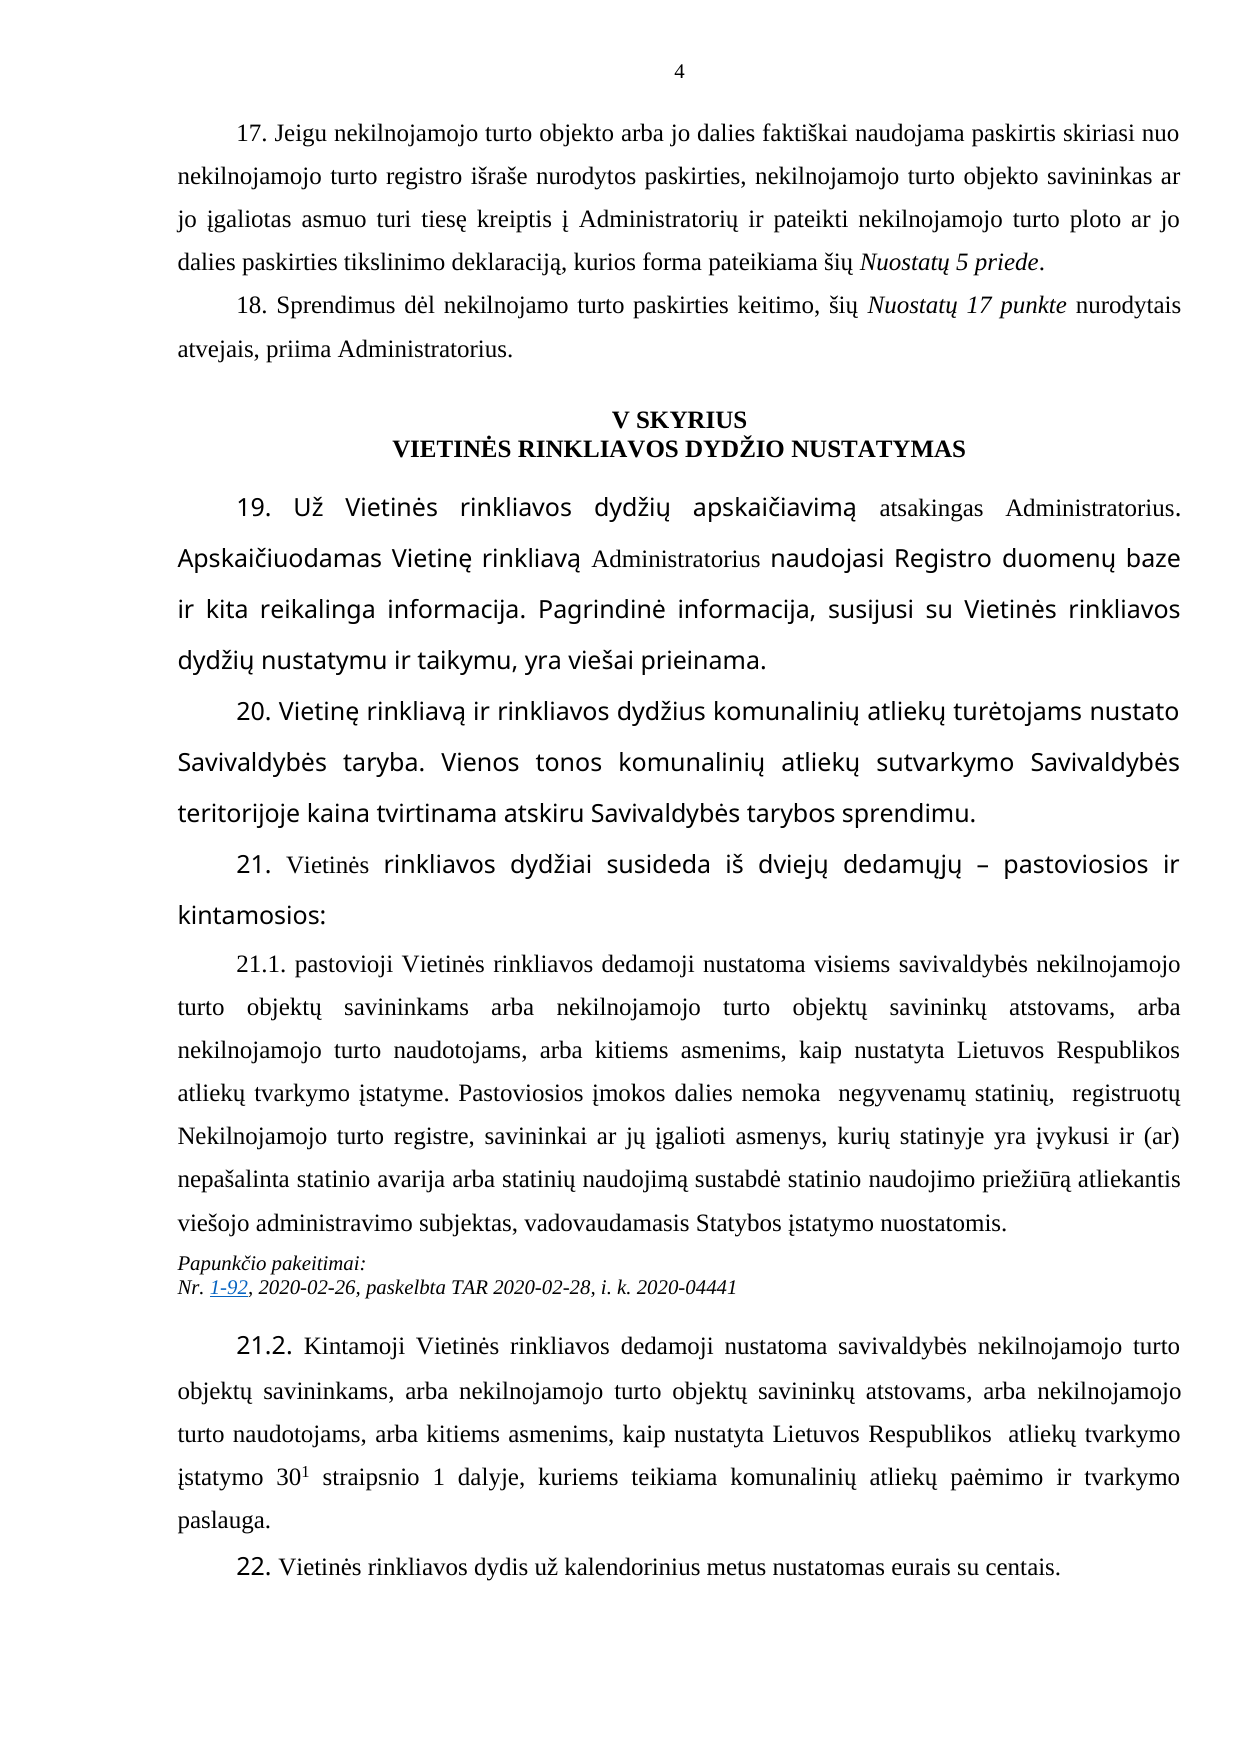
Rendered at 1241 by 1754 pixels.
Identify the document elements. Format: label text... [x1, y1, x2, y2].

text V SKYRIUS [177, 406, 1181, 434]
text 19. Už Vietinės rinkliavos dydžių apskaičiavimą atsakingas Administratorius. Apskaičiuodamas Vietinę rinkliavą Administratorius naudojasi Registro duomenų baze ir kita reikalinga informacija. Pagrindinė informacija, susijusi su Vietinės rinkliavos dydžių nustatymu ir taikymu, yra viešai prieinama. [177, 489, 1181, 677]
text Vietinės rinkliavos dydžio NUSTATYMAS [177, 434, 1181, 463]
text Nr. 1-92, 2020-02-26, paskelbta TAR 2020-02-28, i. k. 2020-04441 [177, 1275, 1181, 1299]
text 20. Vietinę rinkliavą ir rinkliavos dydžius komunalinių atliekų turėtojams nustato Savivaldybės taryba. Vienos tonos komunalinių atliekų sutvarkymo Savivaldybės teritorijoje kaina tvirtinama atskiru Savivaldybės tarybos sprendimu. [177, 694, 1181, 830]
text 21. Vietinės rinkliavos dydžiai susideda iš dviejų dedamųjų – pastoviosios ir kintamosios: [177, 847, 1181, 932]
text 21.1. pastovioji Vietinės rinkliavos dedamoji nustatoma visiems savivaldybės nekilnojamojo turto objektų savininkams arba nekilnojamojo turto objektų savininkų atstovams, arba nekilnojamojo turto naudotojams, arba kitiems asmenims, kaip nustatyta Lietuvos Respublikos atliekų tvarkymo įstatyme. Pastoviosios įmokos dalies nemoka negyvenamų statinių, registruotų Nekilnojamojo turto registre, savininkai ar jų įgalioti asmenys, kurių statinyje yra įvykusi ir (ar) nepašalinta statinio avarija arba statinių naudojimą sustabdė statinio naudojimo priežiūrą atliekantis viešojo administravimo subjektas, vadovaudamasis Statybos įstatymo nuostatomis. [177, 949, 1181, 1236]
text Papunkčio pakeitimai: [177, 1251, 1181, 1275]
text 22. Vietinės rinkliavos dydis už kalendorinius metus nustatomas eurais su centais. [177, 1548, 1181, 1583]
text 18. Sprendimus dėl nekilnojamo turto paskirties keitimo, šių Nuostatų 17 punkte nurodytais atvejais, priima Administratorius. [177, 291, 1181, 362]
text 17. Jeigu nekilnojamojo turto objekto arba jo dalies faktiškai naudojama paskirtis skiriasi nuo nekilnojamojo turto registro išraše nurodytos paskirties, nekilnojamojo turto objekto savininkas ar jo įgaliotas asmuo turi tiesę kreiptis į Administratorių ir pateikti nekilnojamojo turto ploto ar jo dalies paskirties tikslinimo deklaraciją, kurios forma pateikiama šių Nuostatų 5 priede. [177, 118, 1181, 276]
text 21.2. Kintamoji Vietinės rinkliavos dedamoji nustatoma savivaldybės nekilnojamojo turto objektų savininkams, arba nekilnojamojo turto objektų savininkų atstovams, arba nekilnojamojo turto naudotojams, arba kitiems asmenims, kaip nustatyta Lietuvos Respublikos atliekų tvarkymo įstatymo 301 straipsnio 1 dalyje, kuriems teikiama komunalinių atliekų paėmimo ir tvarkymo paslauga. [177, 1328, 1181, 1534]
